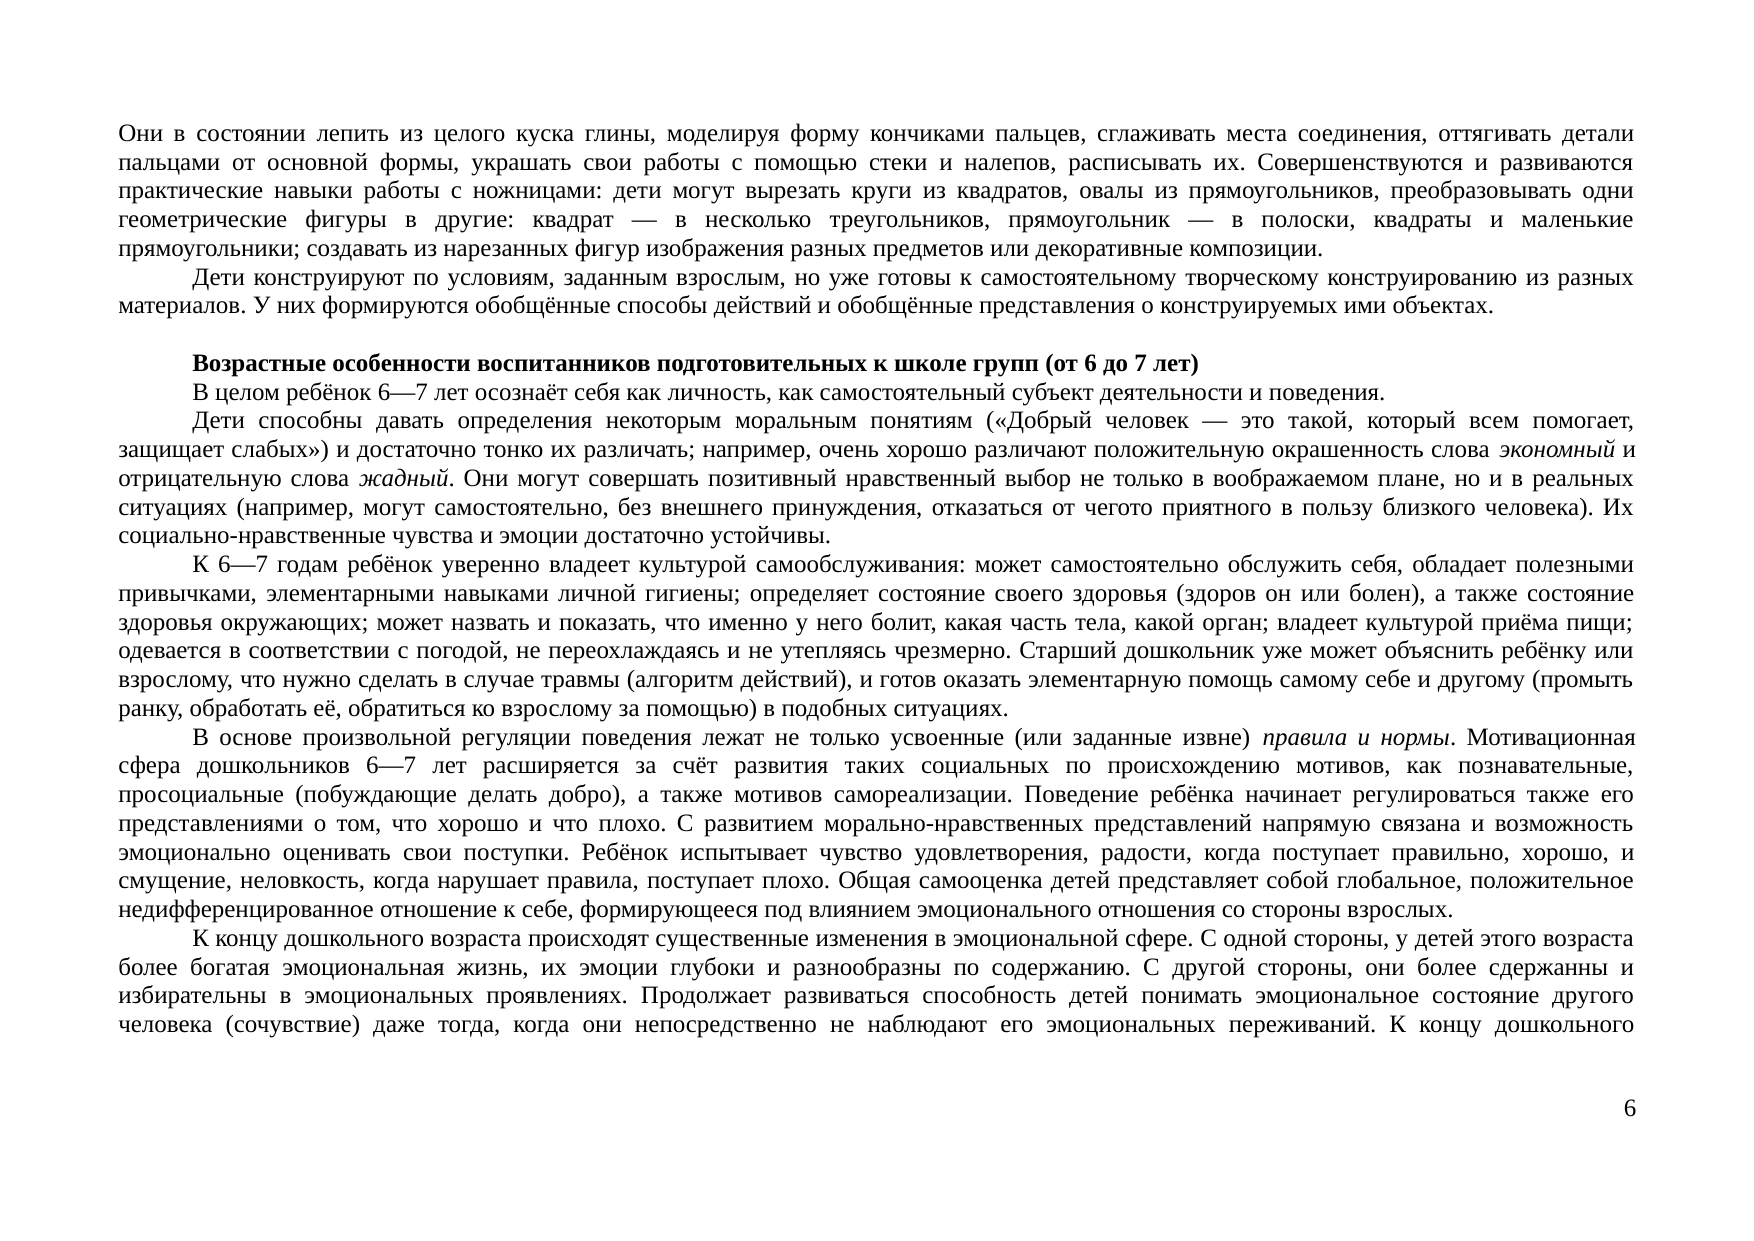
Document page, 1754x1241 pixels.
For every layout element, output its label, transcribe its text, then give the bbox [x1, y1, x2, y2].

text Возрастные особенности воспитанников подготовительных к школе групп (от 6 до 7 лет) [118, 348, 1636, 377]
text Они в состоянии лепить из целого куска глины, моделируя форму кончиками пальцев, сглаживать места соединения, оттягивать детали пальцами от основной формы, украшать свои работы с помощью стеки и налепов, расписывать их. Совершенствуются и развиваются практические навыки работы с ножницами: дети могут вырезать круги из квадратов, овалы из прямоугольников, преобразовывать одни геометрические фигуры в другие: квадрат — в несколько треугольников, прямоугольник — в полоски, квадраты и маленькие прямоугольники; создавать из нарезанных фигур изображения разных предметов или декоративные композиции. [118, 118, 1636, 262]
text К концу дошкольного возраста происходят существенные изменения в эмоциональной сфере. С одной стороны, у детей этого возраста более богатая эмоциональная жизнь, их эмоции глубоки и разнообразны по содержанию. С другой стороны, они более сдержанны и избирательны в эмоциональных проявлениях. Продолжает развиваться способность детей понимать эмоциональное состояние другого человека (сочувствие) даже тогда, когда они непосредственно не наблюдают его эмоциональных переживаний. К концу дошкольного [118, 923, 1636, 1038]
text Дети конструируют по условиям, заданным взрослым, но уже готовы к самостоятельному творческому конструированию из разных материалов. У них формируются обобщённые способы действий и обобщённые представления о конструируемых ими объектах. [118, 262, 1636, 319]
text К 6—7 годам ребёнок уверенно владеет культурой самообслуживания: может самостоятельно обслужить себя, обладает полезными привычками, элементарными навыками личной гигиены; определяет состояние своего здоровья (здоров он или болен), а также состояние здоровья окружающих; может назвать и показать, что именно у него болит, какая часть тела, какой орган; владеет культурой приёма пищи; одевается в соответствии с погодой, не переохлаждаясь и не утепляясь чрезмерно. Старший дошкольник уже может объяснить ребёнку или взрослому, что нужно сделать в случае травмы (алгоритм действий), и готов оказать элементарную помощь самому себе и другому (промыть ранку, обработать её, обратиться ко взрослому за помощью) в подобных ситуациях. [118, 549, 1636, 722]
text В целом ребёнок 6—7 лет осознаёт себя как личность, как самостоятельный субъект деятельности и поведения. [118, 377, 1636, 406]
text В основе произвольной регуляции поведения лежат не только усвоенные (или заданные извне) правила и нормы. Мотивационная сфера дошкольников 6—7 лет расширяется за счёт развития таких социальных по происхождению мотивов, как познавательные, просоциальные (побуждающие делать добро), а также мотивов самореализации. Поведение ребёнка начинает регулироваться также его представлениями о том, что хорошо и что плохо. С развитием морально-нравственных представлений напрямую связана и возможность эмоционально оценивать свои поступки. Ребёнок испытывает чувство удовлетворения, радости, когда поступает правильно, хорошо, и смущение, неловкость, когда нарушает правила, поступает плохо. Общая самооценка детей представляет собой глобальное, положительное недифференцированное отношение к себе, формирующееся под влиянием эмоционального отношения со стороны взрослых. [118, 722, 1636, 923]
text Дети способны давать определения некоторым моральным понятиям («Добрый человек — это такой, который всем помогает, защищает слабых») и достаточно тонко их различать; например, очень хорошо различают положительную окрашенность слова экономный и отрицательную слова жадный. Они могут совершать позитивный нравственный выбор не только в воображаемом плане, но и в реальных ситуациях (например, могут самостоятельно, без внешнего принуждения, отказаться от чегото приятного в пользу близкого человека). Их социально-нравственные чувства и эмоции достаточно устойчивы. [118, 406, 1636, 549]
